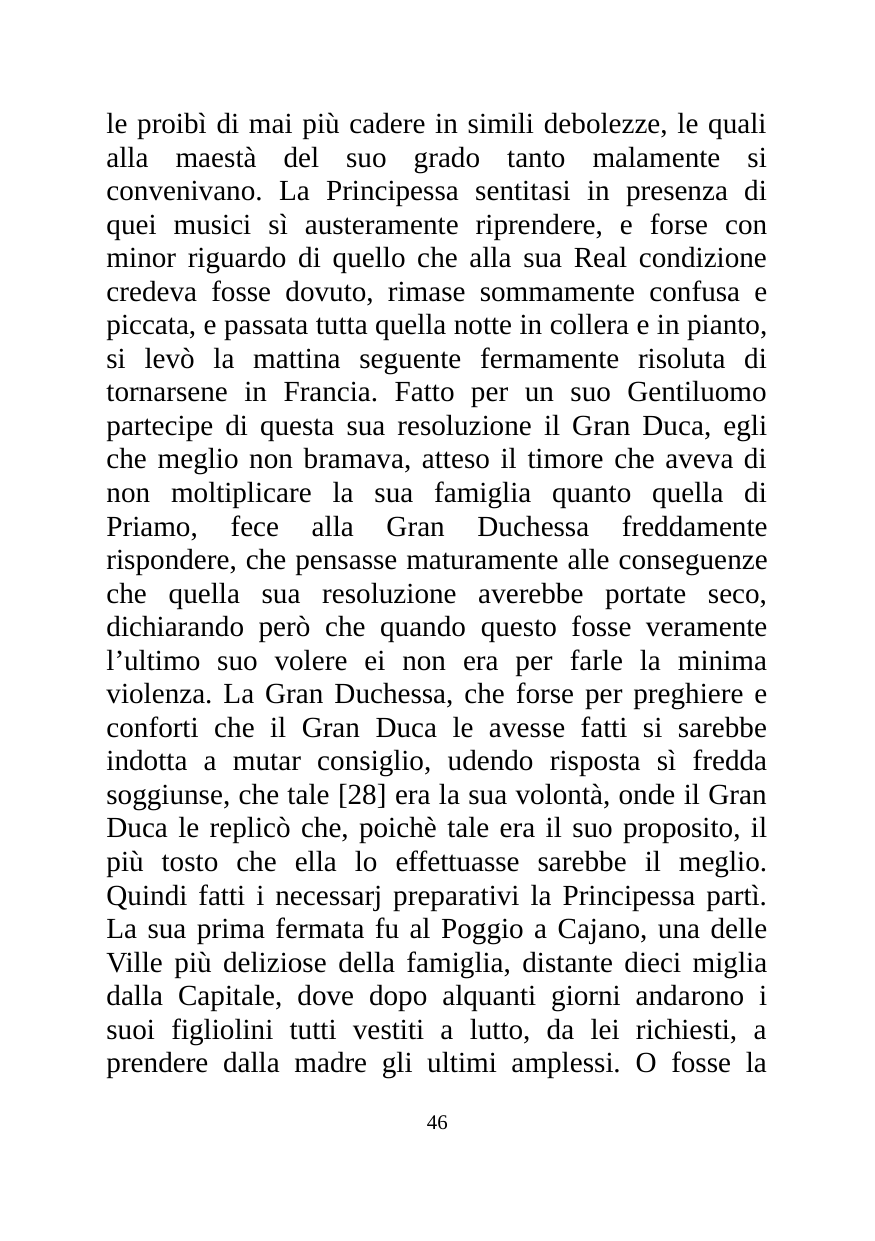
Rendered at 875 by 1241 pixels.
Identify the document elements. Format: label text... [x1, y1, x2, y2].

text le proibì di mai più cadere in simili debolezze, le quali alla maestà del suo grado tanto malamente si convenivano. La Principessa sentitasi in presenza di quei musici sì austeramente riprendere, e forse con minor riguardo di quello che alla sua Real condizione credeva fosse dovuto, rimase sommamente confusa e piccata, e passata tutta quella notte in collera e in pianto, si levò la mattina seguente fermamente risoluta di tornarsene in Francia. Fatto per un suo Gentiluomo partecipe di questa sua resoluzione il Gran Duca, egli che meglio non bramava, atteso il timore che aveva di non moltiplicare la sua famiglia quanto quella di Priamo, fece alla Gran Duchessa freddamente rispondere, che pensasse maturamente alle conseguenze che quella sua resoluzione averebbe portate seco, dichiarando però che quando questo fosse veramente l’ultimo suo volere ei non era per farle la minima violenza. La Gran Duchessa, che forse per preghiere e conforti che il Gran Duca le avesse fatti si sarebbe indotta a mutar consiglio, udendo risposta sì fredda soggiunse, che tale [28] era la sua volontà, onde il Gran Duca le replicò che, poichè tale era il suo proposito, il più tosto che ella lo effettuasse sarebbe il meglio. Quindi fatti i necessarj preparativi la Principessa partì. La sua prima fermata fu al Poggio a Cajano, una delle Ville più deliziose della famiglia, distante dieci miglia dalla Capitale, dove dopo alquanti giorni andarono i suoi figliolini tutti vestiti a lutto, da lei richiesti, a prendere dalla madre gli ultimi amplessi. O fosse la [106, 106, 768, 1079]
